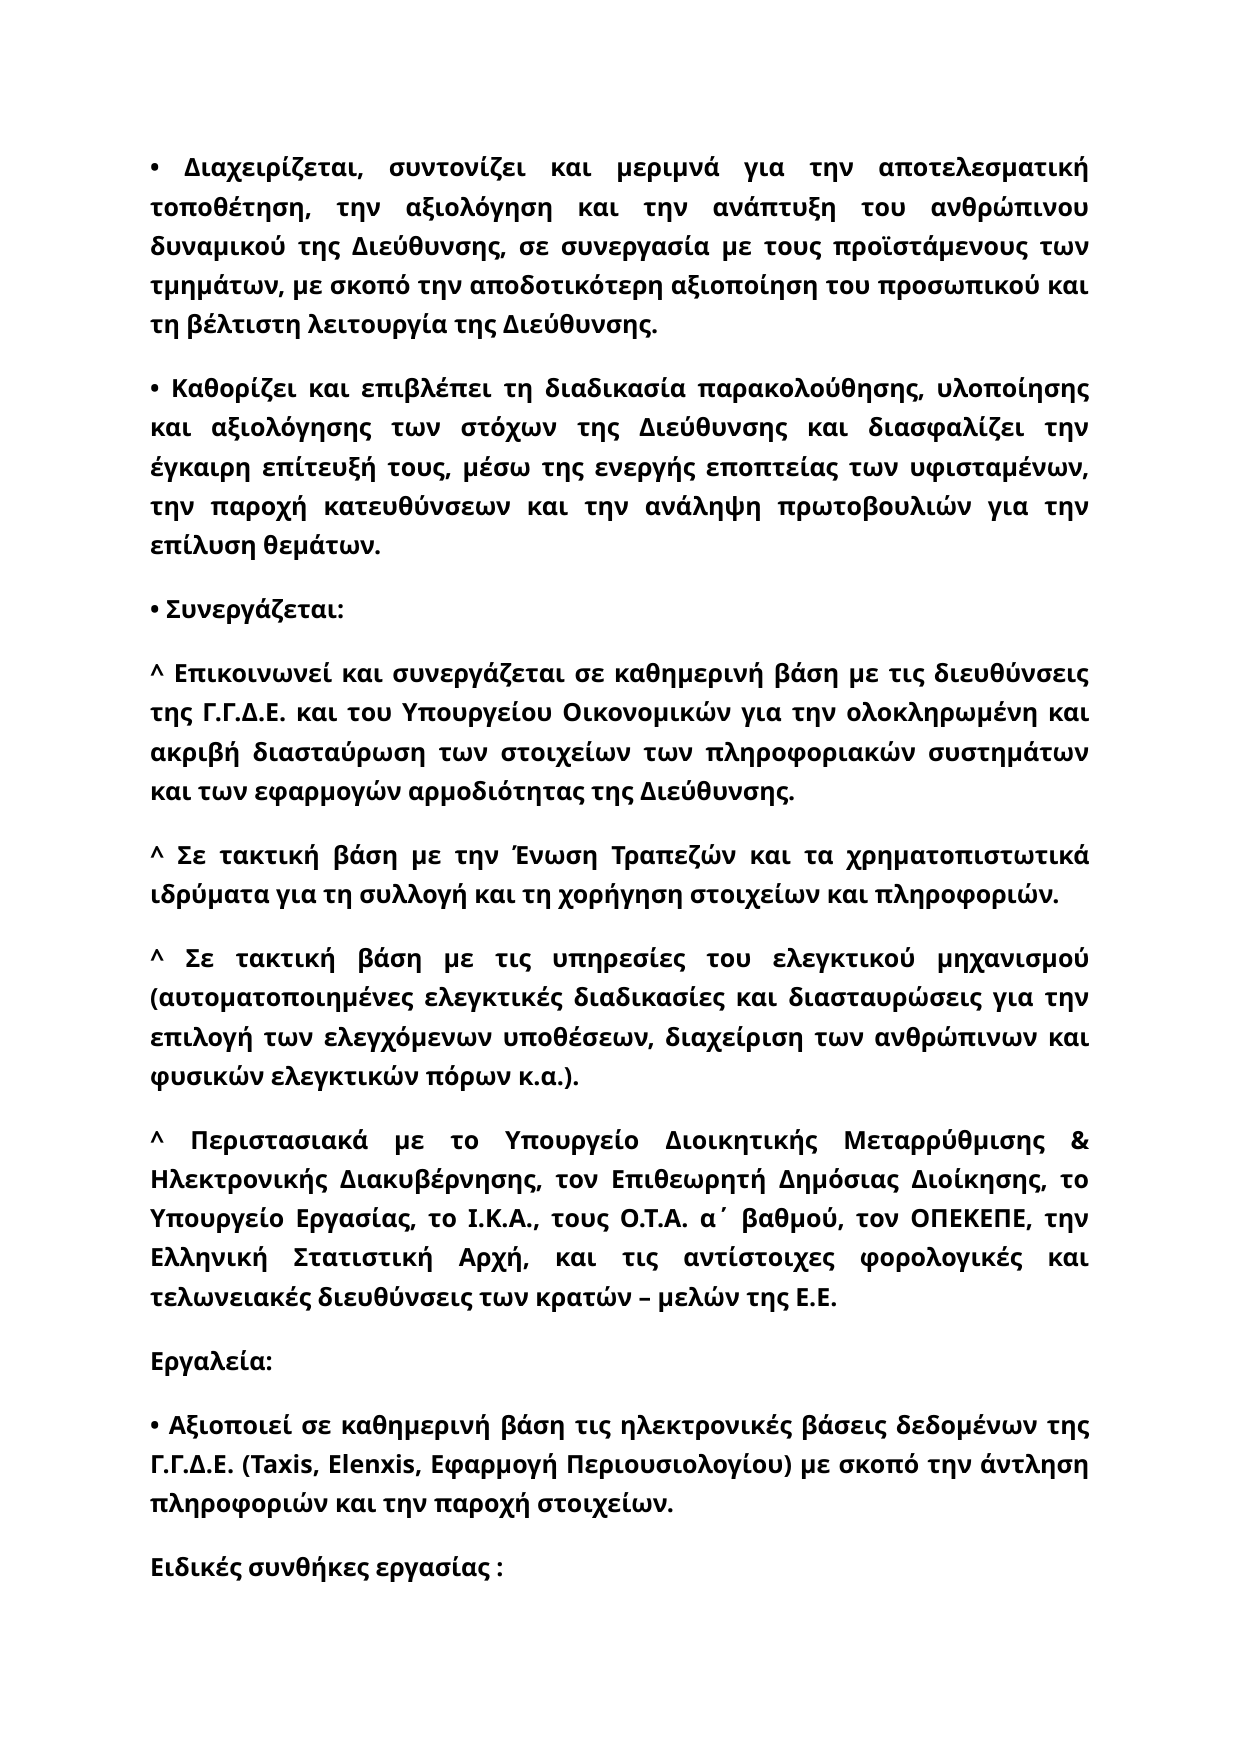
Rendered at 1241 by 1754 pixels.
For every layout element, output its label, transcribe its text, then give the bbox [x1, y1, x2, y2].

text ^ Σε τακτική βάση με τις υπηρεσίες του ελεγκτικού μηχανισμού (αυτοματοποιημένες ελεγκτικές διαδικασίες και διασταυρώσεις για την επιλογή των ελεγχόμενων υποθέσεων, διαχείριση των ανθρώπινων και φυσικών ελεγκτικών πόρων κ.α.). [150, 941, 1090, 1092]
text • Αξιοποιεί σε καθημερινή βάση τις ηλεκτρονικές βάσεις δεδομένων της Γ.Γ.Δ.Ε. (Taxis, Elenxis, Εφαρμογή Περιουσιολογίου) με σκοπό την άντληση πληροφοριών και την παροχή στοιχείων. [150, 1407, 1090, 1520]
text ^ Σε τακτική βάση με την Ένωση Τραπεζών και τα χρηματοπιστωτικά ιδρύματα για τη συλλογή και τη χορήγηση στοιχείων και πληροφοριών. [150, 837, 1090, 911]
text • Καθορίζει και επιβλέπει τη διαδικασία παρακολούθησης, υλοποίησης και αξιολόγησης των στόχων της Διεύθυνσης και διασφαλίζει την έγκαιρη επίτευξή τους, μέσω της ενεργής εποπτείας των υφισταμένων, την παροχή κατευθύνσεων και την ανάληψη πρωτοβουλιών για την επίλυση θεμάτων. [150, 371, 1090, 562]
text ^ Περιστασιακά με το Υπουργείο Διοικητικής Μεταρρύθμισης & Ηλεκτρονικής Διακυβέρνησης, τον Επιθεωρητή Δημόσιας Διοίκησης, το Υπουργείο Εργασίας, το Ι.Κ.Α., τους Ο.Τ.Α. α΄ βαθμού, τον ΟΠΕΚΕΠΕ, την Ελληνική Στατιστική Αρχή, και τις αντίστοιχες φορολογικές και τελωνειακές διευθύνσεις των κρατών – μελών της Ε.Ε. [150, 1122, 1090, 1313]
text • Συνεργάζεται: [150, 592, 1090, 626]
text • Διαχειρίζεται, συντονίζει και μεριμνά για την αποτελεσματική τοποθέτηση, την αξιολόγηση και την ανάπτυξη του ανθρώπινου δυναμικού της Διεύθυνσης, σε συνεργασία με τους προϊστάμενους των τμημάτων, με σκοπό την αποδοτικότερη αξιοποίηση του προσωπικού και τη βέλτιστη λειτουργία της Διεύθυνσης. [150, 150, 1090, 341]
text ^ Επικοινωνεί και συνεργάζεται σε καθημερινή βάση με τις διευθύνσεις της Γ.Γ.Δ.Ε. και του Υπουργείου Οικονομικών για την ολοκληρωμένη και ακριβή διασταύρωση των στοιχείων των πληροφοριακών συστημάτων και των εφαρμογών αρμοδιότητας της Διεύθυνσης. [150, 656, 1090, 807]
text Εργαλεία: [150, 1343, 1090, 1377]
text Ειδικές συνθήκες εργασίας : [150, 1550, 1090, 1584]
